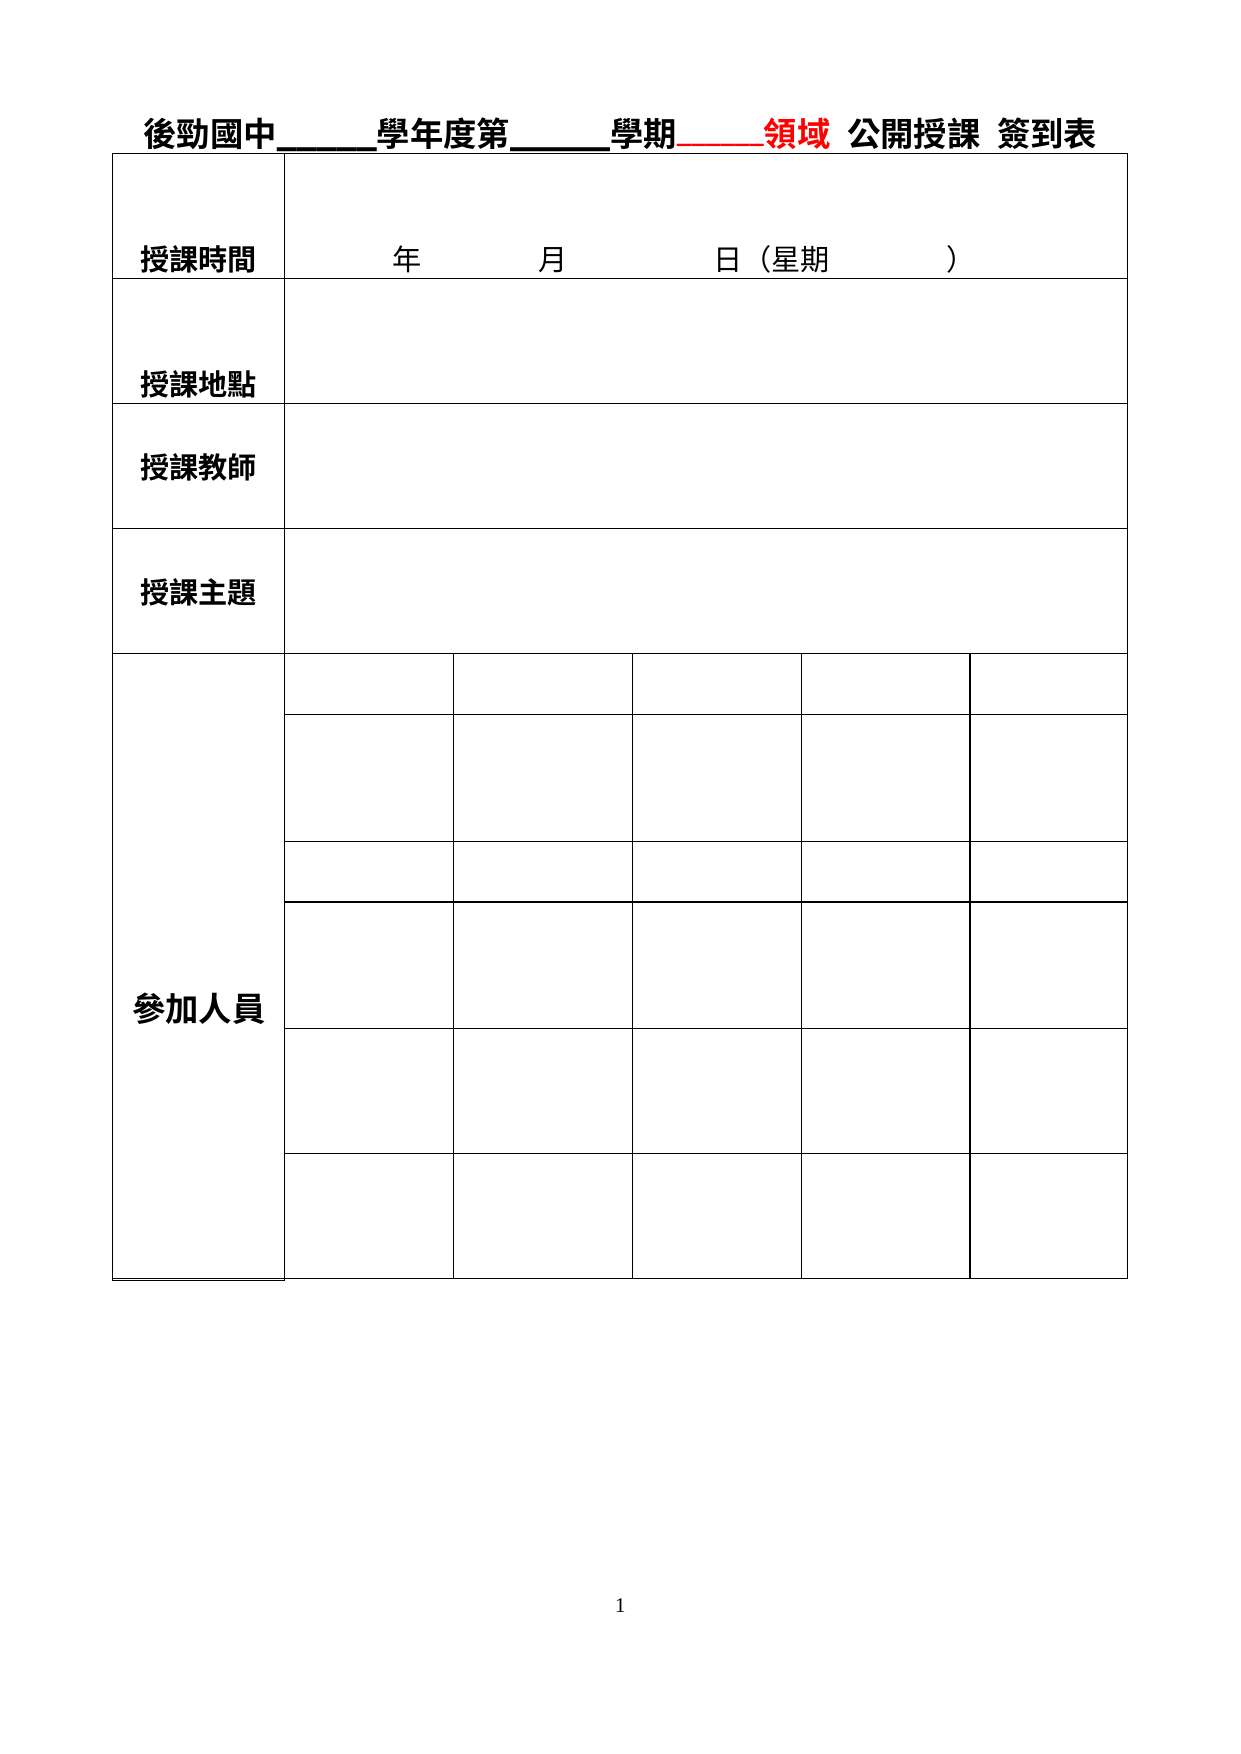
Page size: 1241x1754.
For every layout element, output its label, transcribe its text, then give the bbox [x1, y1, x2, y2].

table_cell [285, 654, 453, 714]
table_cell [454, 1029, 632, 1153]
table_cell [633, 1029, 801, 1153]
table_cell 授課教師 [113, 404, 284, 528]
table_cell [454, 842, 632, 901]
table_cell 授課地點 [113, 279, 284, 403]
table_cell [454, 715, 632, 841]
table_cell [971, 1154, 1127, 1278]
table_cell [971, 842, 1127, 901]
table_cell [802, 1154, 969, 1278]
table_cell [802, 1029, 969, 1153]
table_cell [633, 715, 801, 841]
table_cell 授課主題 [113, 529, 284, 653]
table_cell [285, 279, 1127, 403]
table_header 授課時間 [113, 154, 284, 278]
table_cell [802, 842, 969, 901]
text 後勁國中_____學年度第_____學期______領域 公開授課 簽到表 [89, 91, 1152, 153]
table_cell [633, 654, 801, 714]
table_cell [802, 903, 969, 1028]
table_cell [454, 903, 632, 1028]
table_cell [802, 715, 969, 841]
table_cell [285, 903, 453, 1028]
table_cell [285, 715, 453, 841]
table_cell [285, 842, 453, 901]
table_cell [285, 1154, 453, 1278]
table_cell [971, 654, 1127, 714]
table_cell [971, 1029, 1127, 1153]
table_cell [285, 404, 1127, 528]
table_cell [971, 903, 1127, 1028]
table_cell [633, 1154, 801, 1278]
table_cell [971, 715, 1127, 841]
table_header 年 月 日（星期 ） [285, 154, 1127, 278]
table_cell [454, 1154, 632, 1278]
table_cell [633, 903, 801, 1028]
table_cell 參加人員 [113, 654, 284, 1278]
table_cell [454, 654, 632, 714]
table_cell [802, 654, 969, 714]
table_cell [633, 842, 801, 901]
table_cell [285, 1029, 453, 1153]
table_cell [285, 529, 1127, 653]
